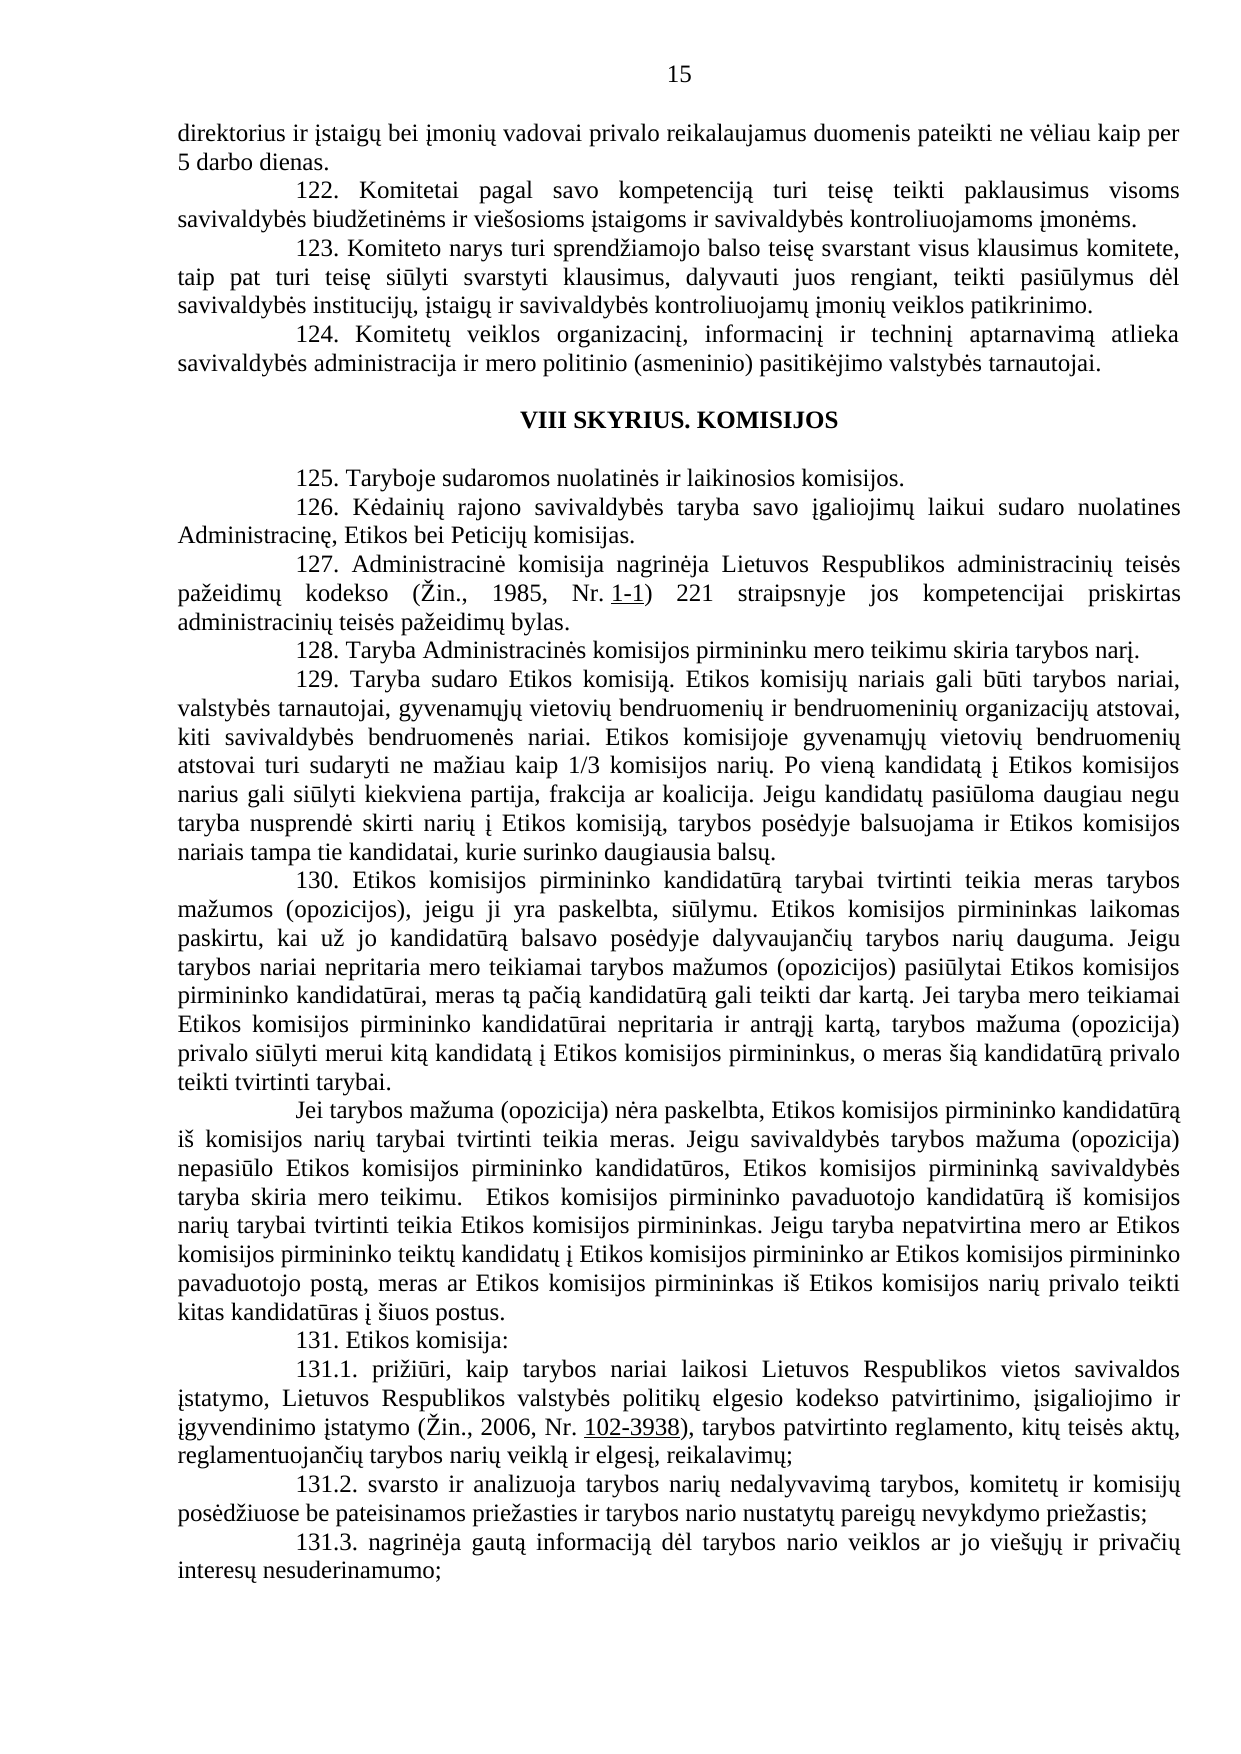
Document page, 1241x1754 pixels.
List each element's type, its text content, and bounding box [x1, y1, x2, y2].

text 130. Etikos komisijos pirmininko kandidatūrą tarybai tvirtinti teikia meras tarybos mažumos (opozicijos), jeigu ji yra paskelbta, siūlymu. Etikos komisijos pirmininkas laikomas paskirtu, kai už jo kandidatūrą balsavo posėdyje dalyvaujančių tarybos narių dauguma. Jeigu tarybos nariai nepritaria mero teikiamai tarybos mažumos (opozicijos) pasiūlytai Etikos komisijos pirmininko kandidatūrai, meras tą pačią kandidatūrą gali teikti dar kartą. Jei taryba mero teikiamai Etikos komisijos pirmininko kandidatūrai nepritaria ir antrąjį kartą, tarybos mažuma (opozicija) privalo siūlyti merui kitą kandidatą į Etikos komisijos pirmininkus, o meras šią kandidatūrą privalo teikti tvirtinti tarybai. [177, 866, 1181, 1096]
text 126. Kėdainių rajono savivaldybės taryba savo įgaliojimų laikui sudaro nuolatines Administracinę, Etikos bei Peticijų komisijas. [177, 492, 1181, 549]
text 131. Etikos komisija: [177, 1326, 1181, 1354]
text 128. Taryba Administracinės komisijos pirmininku mero teikimu skiria tarybos narį. [177, 636, 1181, 664]
text 129. Taryba sudaro Etikos komisiją. Etikos komisijų nariais gali būti tarybos nariai, valstybės tarnautojai, gyvenamųjų vietovių bendruomenių ir bendruomeninių organizacijų atstovai, kiti savivaldybės bendruomenės nariai. Etikos komisijoje gyvenamųjų vietovių bendruomenių atstovai turi sudaryti ne mažiau kaip 1/3 komisijos narių. Po vieną kandidatą į Etikos komisijos narius gali siūlyti kiekviena partija, frakcija ar koalicija. Jeigu kandidatų pasiūloma daugiau negu taryba nusprendė skirti narių į Etikos komisiją, tarybos posėdyje balsuojama ir Etikos komisijos nariais tampa tie kandidatai, kurie surinko daugiausia balsų. [177, 664, 1181, 866]
text direktorius ir įstaigų bei įmonių vadovai privalo reikalaujamus duomenis pateikti ne vėliau kaip per 5 darbo dienas. [177, 118, 1181, 176]
text 122. Komitetai pagal savo kompetenciją turi teisę teikti paklausimus visoms savivaldybės biudžetinėms ir viešosioms įstaigoms ir savivaldybės kontroliuojamoms įmonėms. [177, 176, 1181, 233]
text 127. Administracinė komisija nagrinėja Lietuvos Respublikos administracinių teisės pažeidimų kodekso (Žin., 1985, Nr. 1-1) 221 straipsnyje jos kompetencijai priskirtas administracinių teisės pažeidimų bylas. [177, 549, 1181, 636]
text 131.3. nagrinėja gautą informaciją dėl tarybos nario veiklos ar jo viešųjų ir privačių interesų nesuderinamumo; [177, 1527, 1181, 1584]
text 125. Taryboje sudaromos nuolatinės ir laikinosios komisijos. [177, 463, 1181, 492]
text 131.2. svarsto ir analizuoja tarybos narių nedalyvavimą tarybos, komitetų ir komisijų posėdžiuose be pateisinamos priežasties ir tarybos nario nustatytų pareigų nevykdymo priežastis; [177, 1469, 1181, 1527]
text 123. Komiteto narys turi sprendžiamojo balso teisę svarstant visus klausimus komitete, taip pat turi teisę siūlyti svarstyti klausimus, dalyvauti juos rengiant, teikti pasiūlymus dėl savivaldybės institucijų, įstaigų ir savivaldybės kontroliuojamų įmonių veiklos patikrinimo. [177, 233, 1181, 319]
text 124. Komitetų veiklos organizacinį, informacinį ir techninį aptarnavimą atlieka savivaldybės administracija ir mero politinio (asmeninio) pasitikėjimo valstybės tarnautojai. [177, 319, 1181, 377]
text Jei tarybos mažuma (opozicija) nėra paskelbta, Etikos komisijos pirmininko kandidatūrą iš komisijos narių tarybai tvirtinti teikia meras. Jeigu savivaldybės tarybos mažuma (opozicija) nepasiūlo Etikos komisijos pirmininko kandidatūros, Etikos komisijos pirmininką savivaldybės taryba skiria mero teikimu. Etikos komisijos pirmininko pavaduotojo kandidatūrą iš komisijos narių tarybai tvirtinti teikia Etikos komisijos pirmininkas. Jeigu taryba nepatvirtina mero ar Etikos komisijos pirmininko teiktų kandidatų į Etikos komisijos pirmininko ar Etikos komisijos pirmininko pavaduotojo postą, meras ar Etikos komisijos pirmininkas iš Etikos komisijos narių privalo teikti kitas kandidatūras į šiuos postus. [177, 1096, 1181, 1326]
text 131.1. prižiūri, kaip tarybos nariai laikosi Lietuvos Respublikos vietos savivaldos įstatymo, Lietuvos Respublikos valstybės politikų elgesio kodekso patvirtinimo, įsigaliojimo ir įgyvendinimo įstatymo (Žin., 2006, Nr. 102-3938), tarybos patvirtinto reglamento, kitų teisės aktų, reglamentuojančių tarybos narių veiklą ir elgesį, reikalavimų; [177, 1354, 1181, 1469]
text VIII SKYRIUS. KOMISIJOS [177, 406, 1181, 434]
